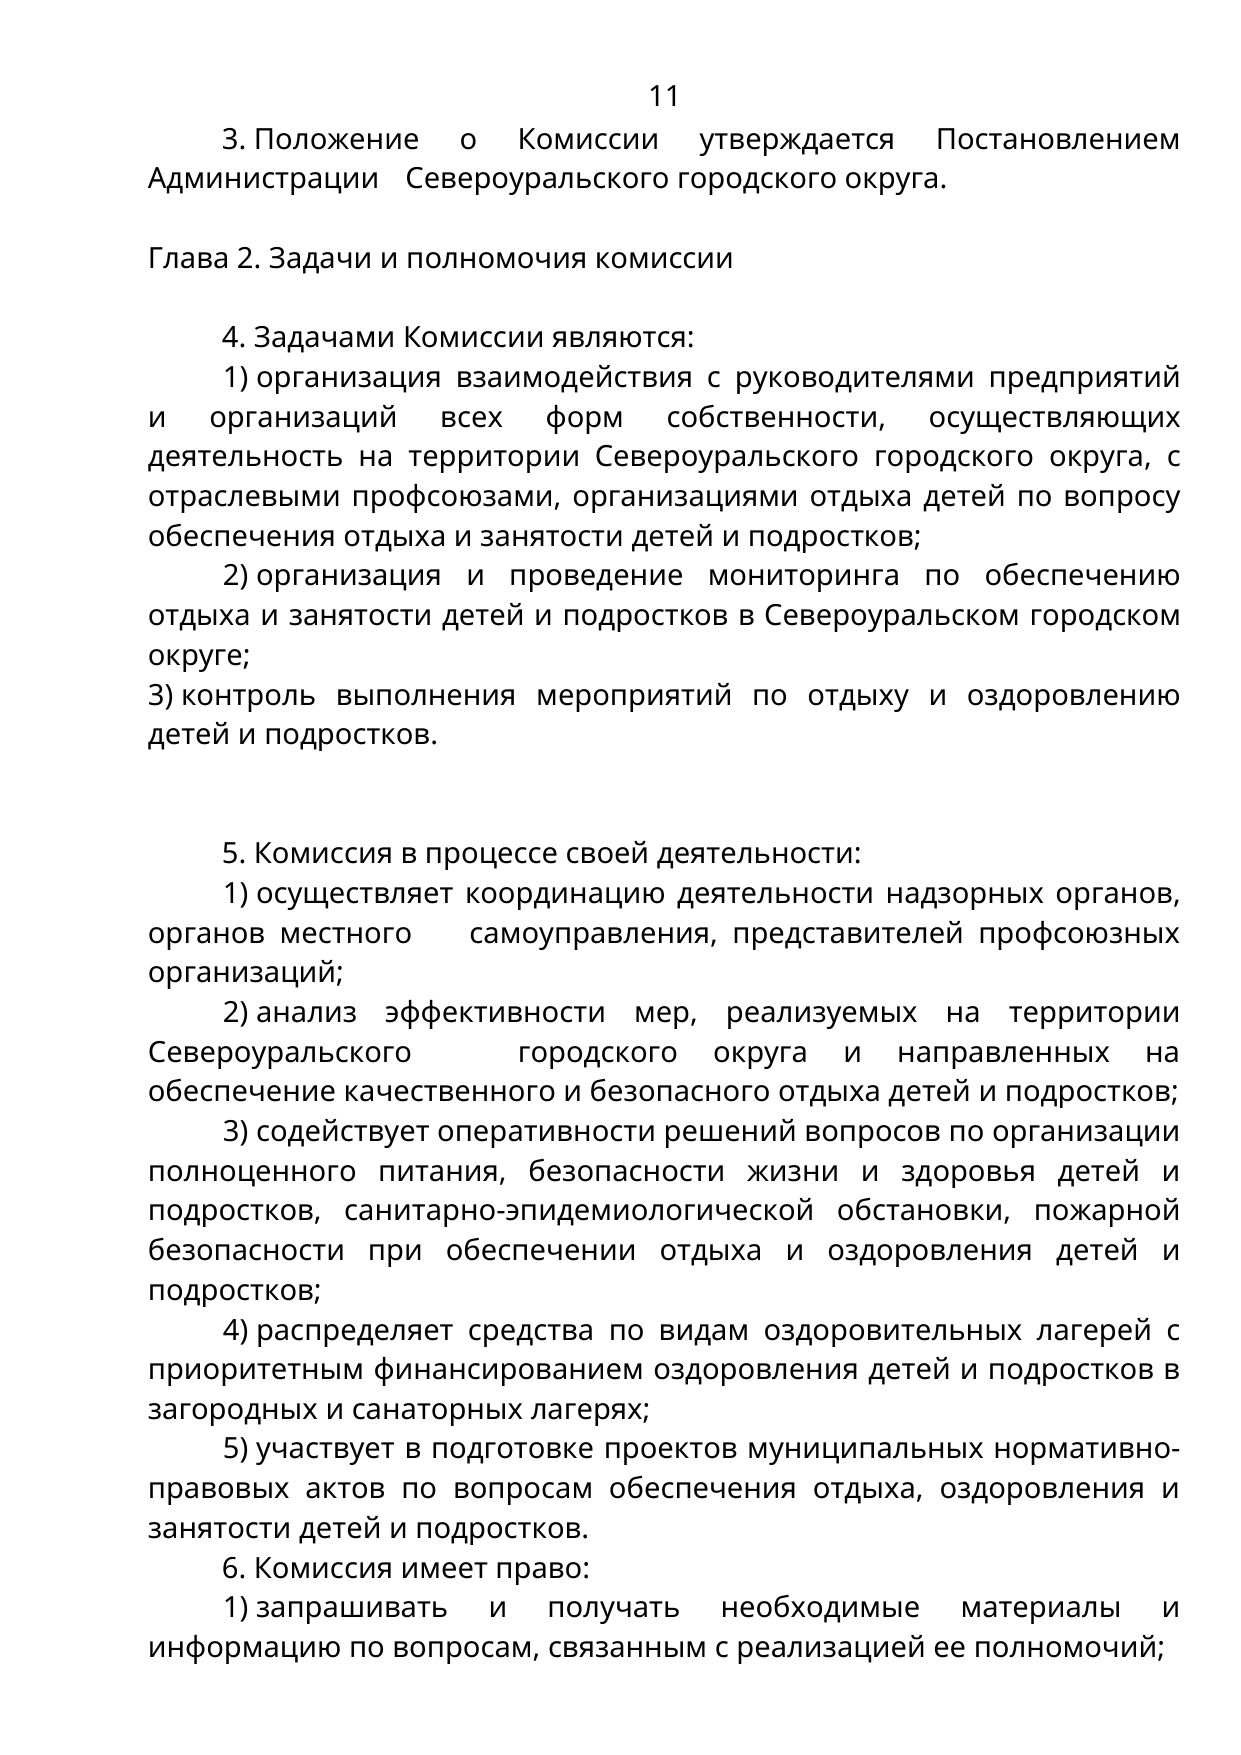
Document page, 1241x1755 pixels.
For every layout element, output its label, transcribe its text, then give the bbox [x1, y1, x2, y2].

list распределяет средства по видам оздоровительных лагерей с приоритетным финансированием оздоровления детей и подростков в загородных и санаторных лагерях; [148, 1309, 1181, 1428]
list организация и проведение мониторинга по обеспечению отдыха и занятости детей и подростков в Североуральском городском округе; [148, 555, 1181, 674]
list Комиссия имеет право: [148, 1547, 1181, 1587]
list организация взаимодействия с руководителями предприятий и организаций всех форм собственности, осуществляющих деятельность на территории Североуральского городского округа, с отраслевыми профсоюзами, организациями отдыха детей по вопросу обеспечения отдыха и занятости детей и подростков; [148, 356, 1181, 555]
list содействует оперативности решений вопросов по организации полноценного питания, безопасности жизни и здоровья детей и подростков, санитарно-эпидемиологической обстановки, пожарной безопасности при обеспечении отдыха и оздоровления детей и подростков; [148, 1110, 1181, 1309]
list Положение о Комиссии утверждается Постановлением Администрации Североуральского городского округа. [148, 118, 1181, 197]
list Задачами Комиссии являются: [148, 317, 1181, 356]
list запрашивать и получать необходимые материалы и информацию по вопросам, связанным с реализацией ее полномочий; [148, 1587, 1181, 1666]
list контроль выполнения мероприятий по отдыху и оздоровлению детей и подростков. [148, 674, 1181, 753]
list анализ эффективности мер, реализуемых на территории Североуральского городского округа и направленных на обеспечение качественного и безопасного отдыха детей и подростков; [148, 991, 1181, 1110]
list Комиссия в процессе своей деятельности: [148, 832, 1181, 872]
text Глава 2. Задачи и полномочия комиссии [148, 237, 1181, 277]
list осуществляет координацию деятельности надзорных органов, органов местного самоуправления, представителей профсоюзных организаций; [148, 872, 1181, 991]
list участвует в подготовке проектов муниципальных нормативно-правовых актов по вопросам обеспечения отдыха, оздоровления и занятости детей и подростков. [148, 1428, 1181, 1547]
